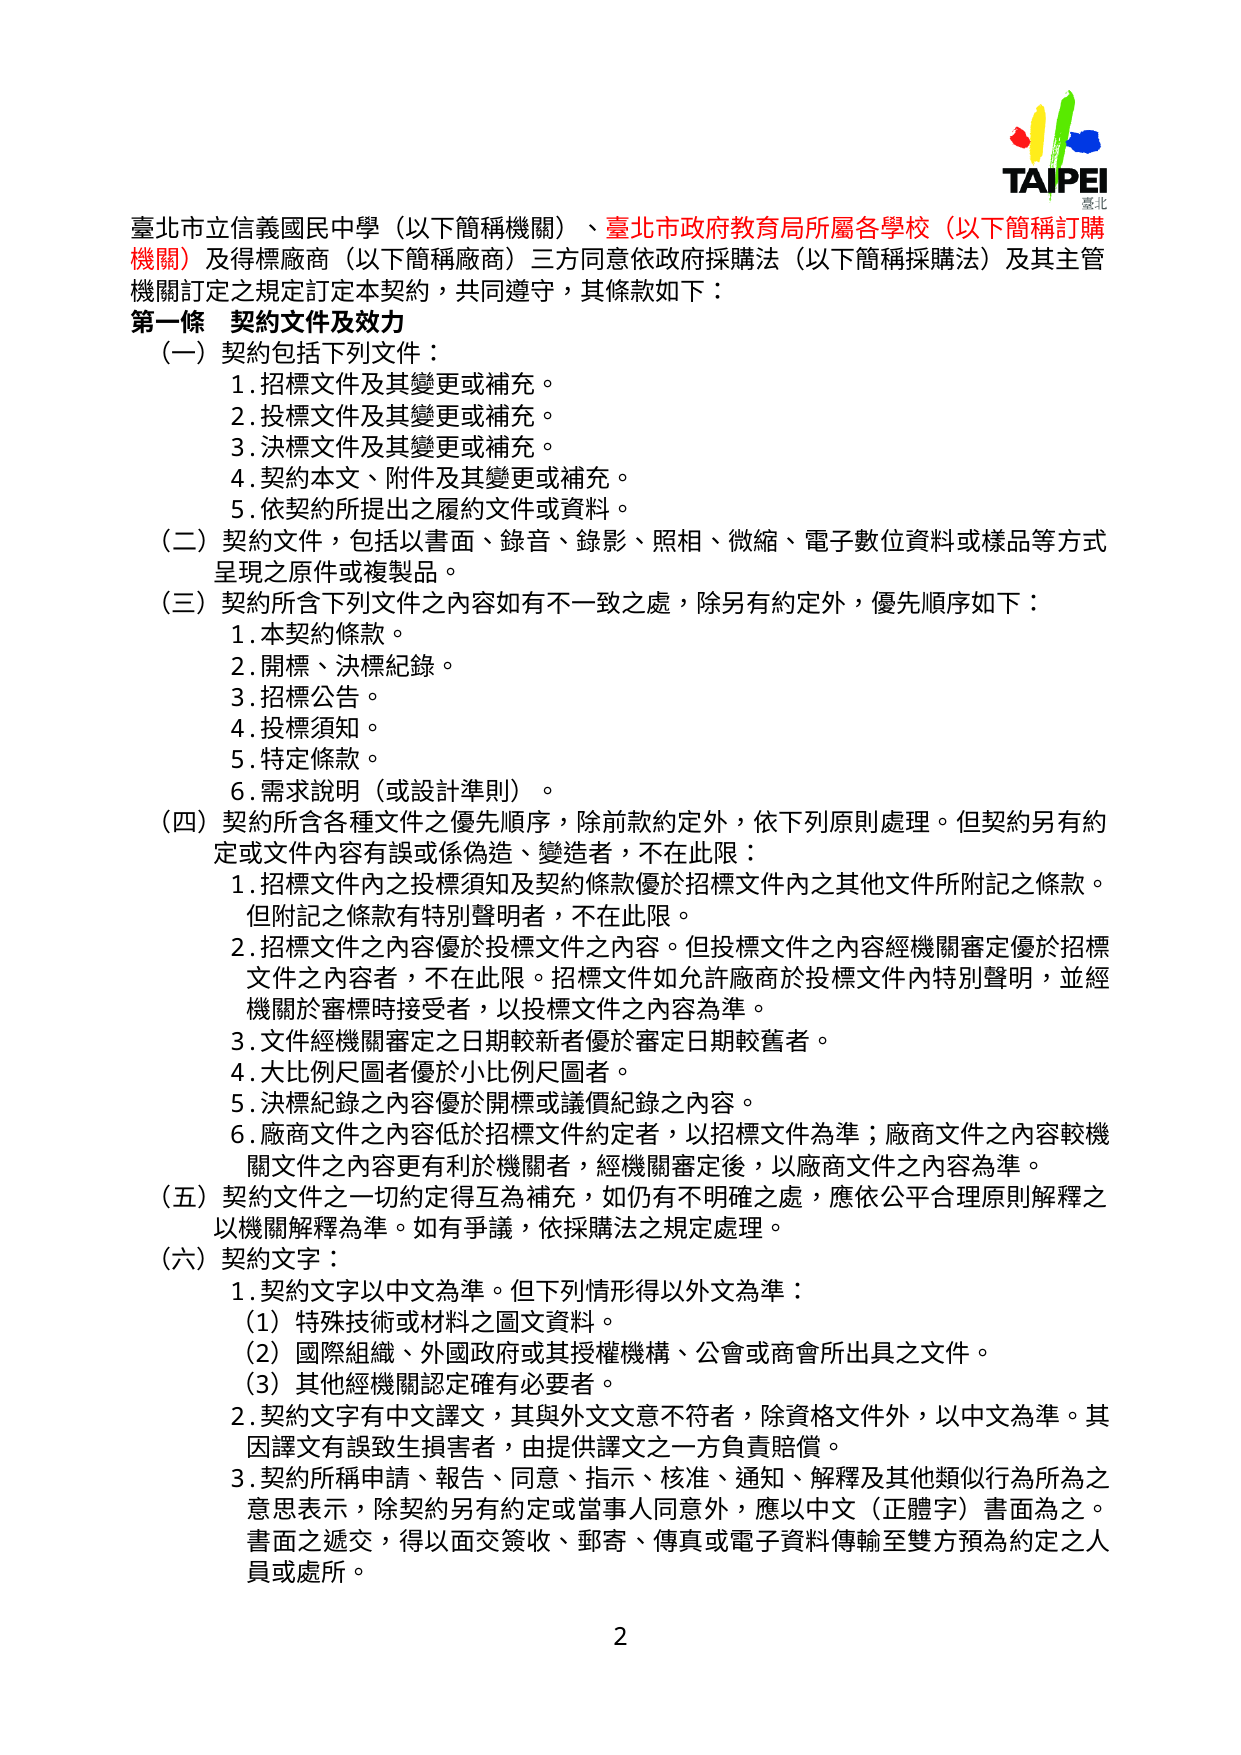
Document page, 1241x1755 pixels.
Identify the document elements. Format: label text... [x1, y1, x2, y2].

text 1.招標文件及其變更或補充。 [230, 369, 1110, 400]
text （二）契約文件，包括以書面、錄音、錄影、照相、微縮、電子數位資料或樣品等方式呈現之原件或複製品。 [147, 525, 1110, 587]
text 6.廠商文件之內容低於招標文件約定者，以招標文件為準；廠商文件之內容較機關文件之內容更有利於機關者，經機關審定後，以廠商文件之內容為準。 [230, 1119, 1110, 1181]
text 4.投標須知。 [230, 712, 1110, 744]
text （3）其他經機關認定確有必要者。 [230, 1369, 1110, 1400]
text 6.需求說明（或設計準則）。 [230, 775, 1110, 806]
text 3.契約所稱申請、報告、同意、指示、核准、通知、解釋及其他類似行為所為之意思表示，除契約另有約定或當事人同意外，應以中文（正體字）書面為之。書面之遞交，得以面交簽收、郵寄、傳真或電子資料傳輸至雙方預為約定之人員或處所。 [230, 1462, 1110, 1587]
text 3.決標文件及其變更或補充。 [230, 431, 1110, 462]
text 2.契約文字有中文譯文，其與外文文意不符者，除資格文件外，以中文為準。其因譯文有誤致生損害者，由提供譯文之一方負責賠償。 [230, 1400, 1110, 1462]
text 3.招標公告。 [230, 681, 1110, 712]
text （一）契約包括下列文件： [147, 337, 1110, 369]
text 2.開標、決標紀錄。 [230, 650, 1110, 681]
text （四）契約所含各種文件之優先順序，除前款約定外，依下列原則處理。但契約另有約定或文件內容有誤或係偽造、變造者，不在此限： [147, 806, 1110, 869]
text （五）契約文件之一切約定得互為補充，如仍有不明確之處，應依公平合理原則解釋之以機關解釋為準。如有爭議，依採購法之規定處理。 [147, 1181, 1110, 1244]
text 4.契約本文、附件及其變更或補充。 [230, 462, 1110, 494]
text 1.本契約條款。 [230, 619, 1110, 650]
text 5.依契約所提出之履約文件或資料。 [230, 494, 1110, 525]
text 2.招標文件之內容優於投標文件之內容。但投標文件之內容經機關審定優於招標文件之內容者，不在此限。招標文件如允許廠商於投標文件內特別聲明，並經機關於審標時接受者，以投標文件之內容為準。 [230, 931, 1110, 1025]
text 2.投標文件及其變更或補充。 [230, 400, 1110, 431]
text 5.決標紀錄之內容優於開標或議價紀錄之內容。 [230, 1087, 1110, 1119]
text 1.契約文字以中文為準。但下列情形得以外文為準： [230, 1275, 1110, 1306]
text 3.文件經機關審定之日期較新者優於審定日期較舊者。 [230, 1025, 1110, 1056]
text （2）國際組織、外國政府或其授權機構、公會或商會所出具之文件。 [230, 1337, 1110, 1369]
text （1）特殊技術或材料之圖文資料。 [230, 1306, 1110, 1337]
text （三）契約所含下列文件之內容如有不一致之處，除另有約定外，優先順序如下： [147, 587, 1110, 619]
text 4.大比例尺圖者優於小比例尺圖者。 [230, 1056, 1110, 1087]
text 5.特定條款。 [230, 744, 1110, 775]
subtitle 第一條 契約文件及效力 [130, 306, 1110, 337]
text 1.招標文件內之投標須知及契約條款優於招標文件內之其他文件所附記之條款。但附記之條款有特別聲明者，不在此限。 [230, 869, 1110, 931]
text （六）契約文字： [147, 1244, 1110, 1275]
text 臺北市立信義國民中學（以下簡稱機關）、臺北市政府教育局所屬各學校（以下簡稱訂購機關）及得標廠商（以下簡稱廠商）三方同意依政府採購法（以下簡稱採購法）及其主管機關訂定之規定訂定本契約，共同遵守，其條款如下： [130, 212, 1110, 306]
